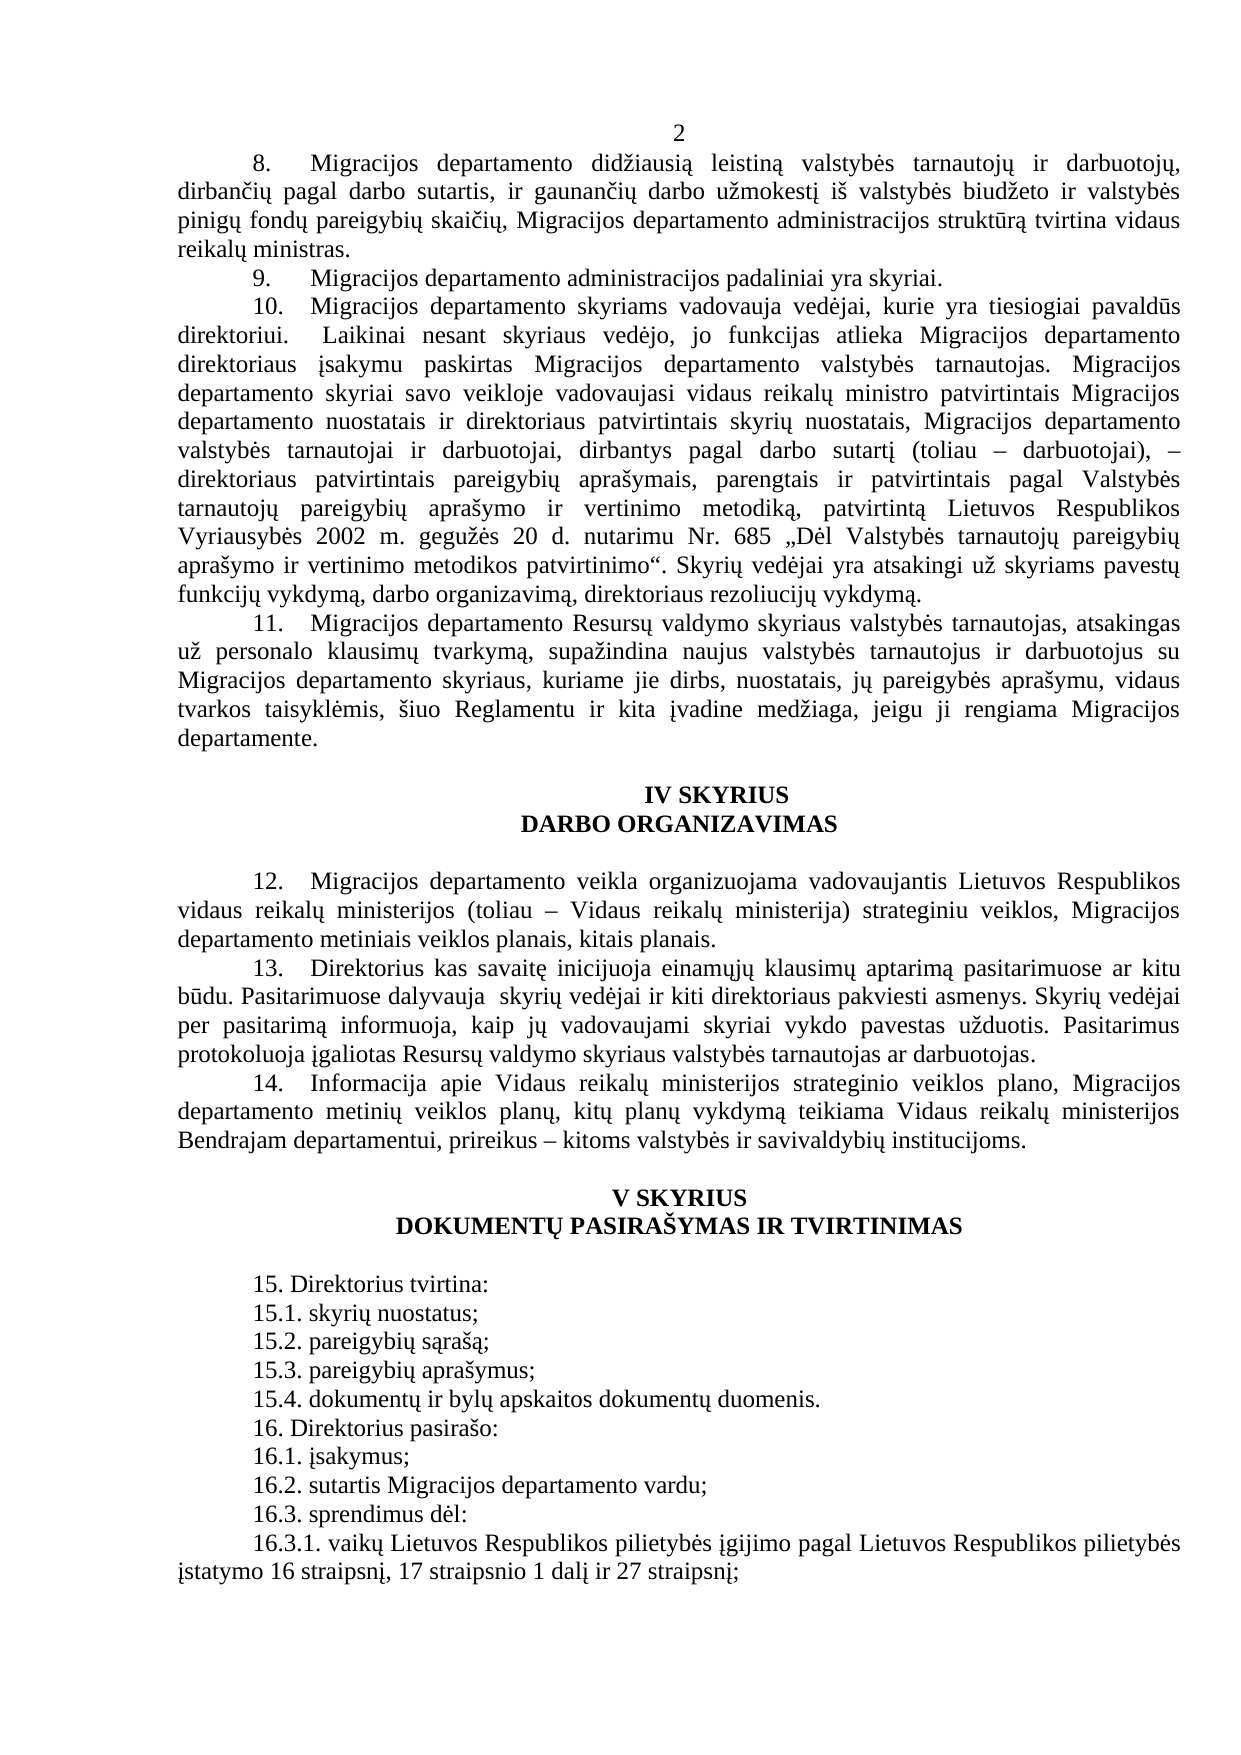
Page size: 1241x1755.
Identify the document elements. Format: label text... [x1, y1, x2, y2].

text 16.2. sutartis Migracijos departamento vardu; [177, 1470, 1181, 1499]
text 14. Informacija apie Vidaus reikalų ministerijos strateginio veiklos plano, Migracijos departamento metinių veiklos planų, kitų planų vykdymą teikiama Vidaus reikalų ministerijos Bendrajam departamentui, prireikus – kitoms valstybės ir savivaldybių institucijoms. [177, 1068, 1181, 1154]
text 16.1. įsakymus; [177, 1441, 1181, 1470]
text 8. Migracijos departamento didžiausią leistiną valstybės tarnautojų ir darbuotojų, dirbančių pagal darbo sutartis, ir gaunančių darbo užmokestį iš valstybės biudžeto ir valstybės pinigų fondų pareigybių skaičių, Migracijos departamento administracijos struktūrą tvirtina vidaus reikalų ministras. [177, 148, 1181, 263]
text 15. Direktorius tvirtina: [177, 1269, 1181, 1298]
text 15.4. dokumentų ir bylų apskaitos dokumentų duomenis. [177, 1384, 1181, 1413]
text 10. Migracijos departamento skyriams vadovauja vedėjai, kurie yra tiesiogiai pavaldūs direktoriui. Laikinai nesant skyriaus vedėjo, jo funkcijas atlieka Migracijos departamento direktoriaus įsakymu paskirtas Migracijos departamento valstybės tarnautojas. Migracijos departamento skyriai savo veikloje vadovaujasi vidaus reikalų ministro patvirtintais Migracijos departamento nuostatais ir direktoriaus patvirtintais skyrių nuostatais, Migracijos departamento valstybės tarnautojai ir darbuotojai, dirbantys pagal darbo sutartį (toliau – darbuotojai), – direktoriaus patvirtintais pareigybių aprašymais, parengtais ir patvirtintais pagal Valstybės tarnautojų pareigybių aprašymo ir vertinimo metodiką, patvirtintą Lietuvos Respublikos Vyriausybės 2002 m. gegužės 20 d. nutarimu Nr. 685 „Dėl Valstybės tarnautojų pareigybių aprašymo ir vertinimo metodikos patvirtinimo“. Skyrių vedėjai yra atsakingi už skyriams pavestų funkcijų vykdymą, darbo organizavimą, direktoriaus rezoliucijų vykdymą. [177, 291, 1181, 608]
text 12. Migracijos departamento veikla organizuojama vadovaujantis Lietuvos Respublikos vidaus reikalų ministerijos (toliau – Vidaus reikalų ministerija) strateginiu veiklos, Migracijos departamento metiniais veiklos planais, kitais planais. [177, 866, 1181, 953]
text 16.3.1. vaikų Lietuvos Respublikos pilietybės įgijimo pagal Lietuvos Respublikos pilietybės įstatymo 16 straipsnį, 17 straipsnio 1 dalį ir 27 straipsnį; [177, 1528, 1181, 1585]
text 15.1. skyrių nuostatus; [177, 1298, 1181, 1326]
text 13. Direktorius kas savaitę inicijuoja einamųjų klausimų aptarimą pasitarimuose ar kitu būdu. Pasitarimuose dalyvauja skyrių vedėjai ir kiti direktoriaus pakviesti asmenys. Skyrių vedėjai per pasitarimą informuoja, kaip jų vadovaujami skyriai vykdo pavestas užduotis. Pasitarimus protokoluoja įgaliotas Resursų valdymo skyriaus valstybės tarnautojas ar darbuotojas. [177, 953, 1181, 1068]
text 11. Migracijos departamento Resursų valdymo skyriaus valstybės tarnautojas, atsakingas už personalo klausimų tvarkymą, supažindina naujus valstybės tarnautojus ir darbuotojus su Migracijos departamento skyriaus, kuriame jie dirbs, nuostatais, jų pareigybės aprašymu, vidaus tvarkos taisyklėmis, šiuo Reglamentu ir kita įvadine medžiaga, jeigu ji rengiama Migracijos departamente. [177, 608, 1181, 751]
text DOKUMENTŲ PASIRAŠYMAS IR TVIRTINIMAS [177, 1211, 1181, 1240]
text DARBO ORGANIZAVIMAS [177, 809, 1181, 838]
text IV SKYRIUS [252, 780, 1181, 809]
text 9. Migracijos departamento administracijos padaliniai yra skyriai. [177, 263, 1181, 291]
text 15.3. pareigybių aprašymus; [177, 1355, 1181, 1384]
text V SKYRIUS [177, 1183, 1181, 1211]
text 16. Direktorius pasirašo: [177, 1413, 1181, 1441]
text 16.3. sprendimus dėl: [177, 1499, 1181, 1528]
text 15.2. pareigybių sąrašą; [177, 1326, 1181, 1355]
